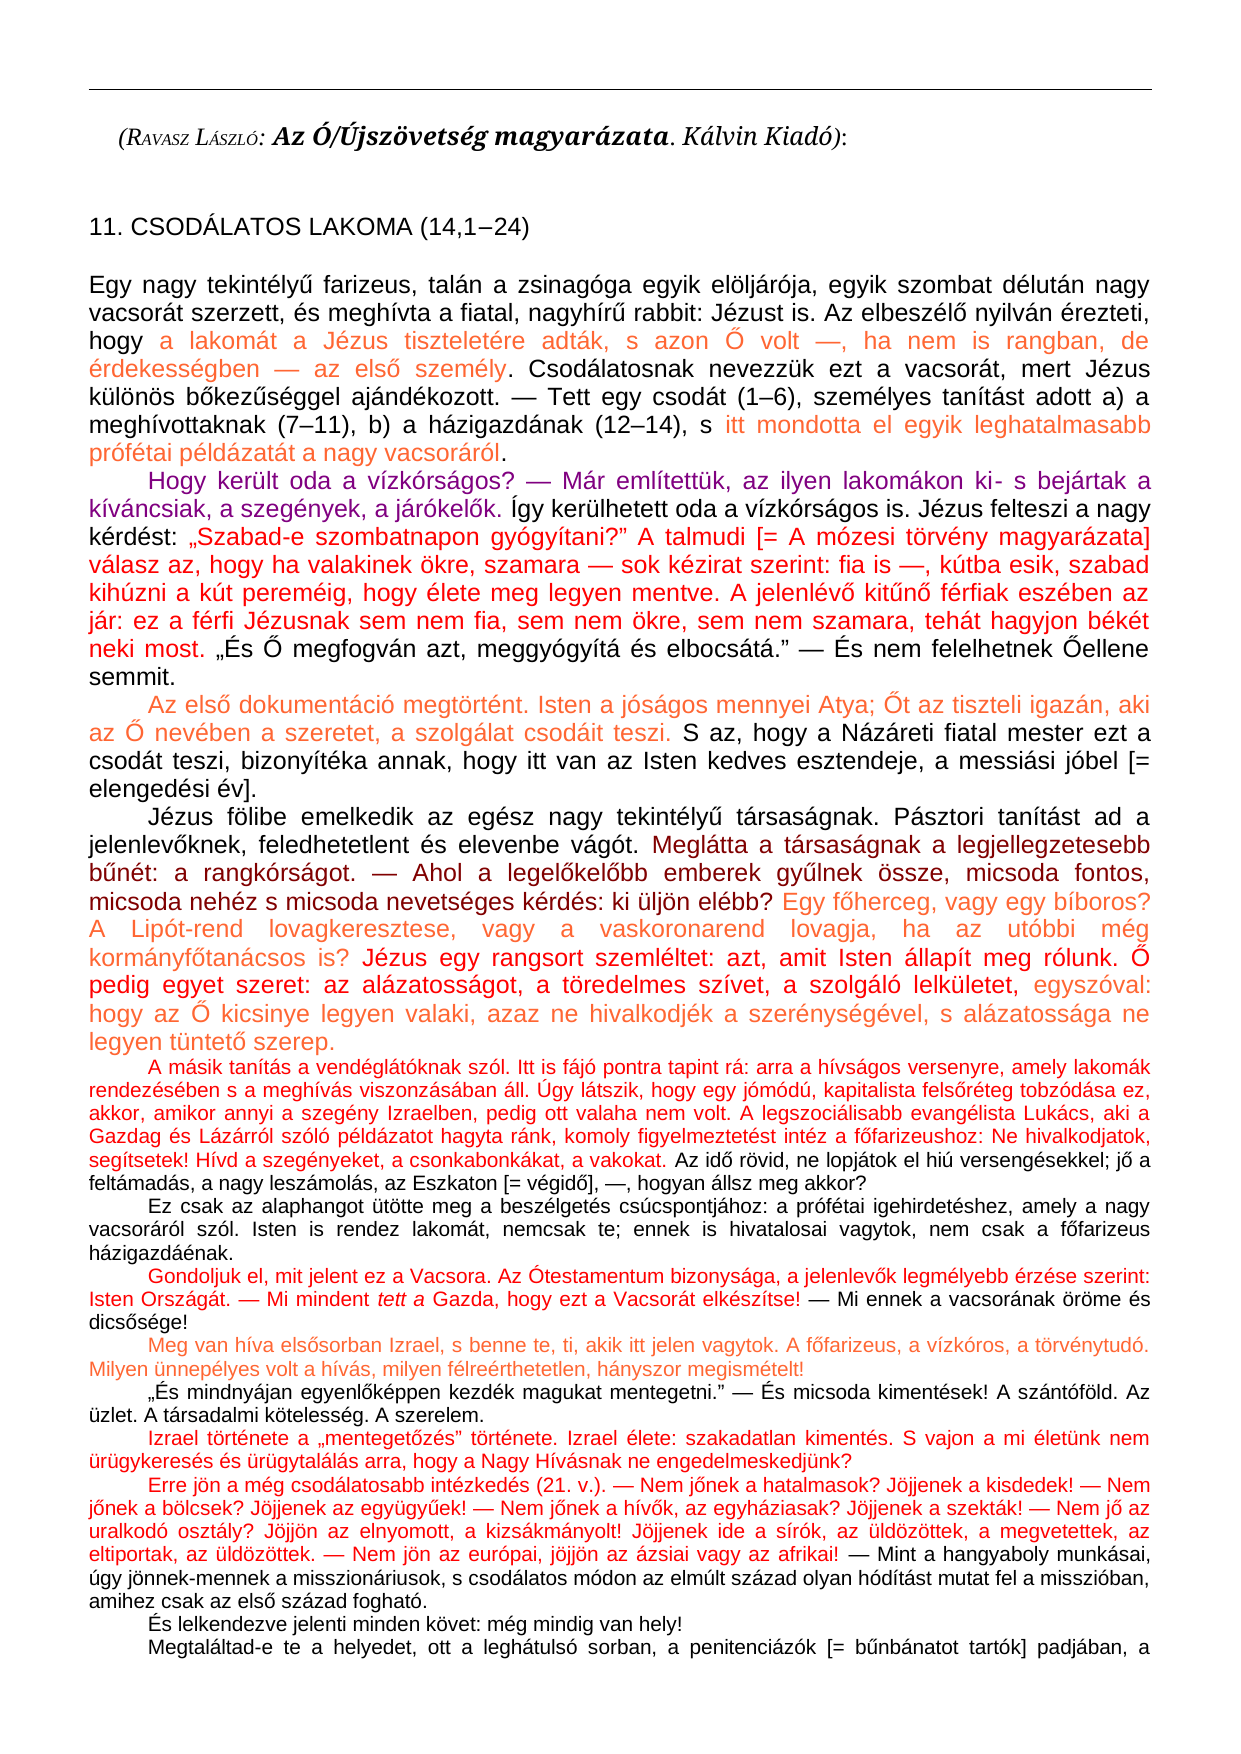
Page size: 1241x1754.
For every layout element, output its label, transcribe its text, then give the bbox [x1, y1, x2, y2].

text Egy nagy tekintélyű farizeus, talán a zsinagóga egyik elöljárója, egyik szombat délután nagy vacsorát szerzett, és meghívta a fiatal, nagyhírű rabbit: Jézust is. Az elbeszélő nyilván érezteti, hogy a lakomát a Jézus tiszteletére adták, s azon Ő volt —, ha nem is rangban, de érdekességben — az első személy. Csodálatosnak nevezzük ezt a vacsorát, mert Jézus különös bőkezűséggel ajándékozott. — Tett egy csodát (1‒6), személyes tanítást adott a) a meghívottaknak (7‒11), b) a házigazdának (12‒14), s itt mondotta el egyik leghatalmasabb prófétai példázatát a nagy vacsoráról. [88, 271, 1152, 467]
text A másik tanítás a vendéglátóknak szól. Itt is fájó pontra tapint rá: arra a hívságos versenyre, amely lakomák rendezésében s a meghívás viszonzásában áll. Úgy látszik, hogy egy jómódú, kapitalista felsőréteg tobzódása ez, akkor, amikor annyi a szegény Izraelben, pedig ott valaha nem volt. A legszociálisabb evangélista Lukács, aki a Gazdag és Lázárról szóló példázatot hagyta ránk, komoly figyelmeztetést intéz a főfarizeushoz: Ne hivalkodjatok, segítsetek! Hívd a szegényeket, a csonkabonkákat, a vakokat. Az idő rövid, ne lopjátok el hiú versengésekkel; jő a feltámadás, a nagy leszámolás, az Eszkaton [= végidő], —, hogyan állsz meg akkor? [88, 1055, 1152, 1195]
text És lelkendezve jelenti minden követ: még mindig van hely! [88, 1613, 1152, 1636]
text Az első dokumentáció megtörtént. Isten a jóságos mennyei Atya; Őt az tiszteli igazán, aki az Ő nevében a szeretet, a szolgálat csodáit teszi. S az, hogy a Názáreti fiatal mester ezt a csodát teszi, bizonyítéka annak, hogy itt van az Isten kedves esztendeje, a messiási jóbel [= elengedési év]. [88, 691, 1152, 803]
text Megtaláltad‑e te a helyedet, ott a leghátulsó sorban, a penitenciázók [= bűnbánatot tartók] padjában, a [88, 1636, 1152, 1659]
text (Ravasz László: Az Ó/Újszövetség magyarázata. Kálvin Kiadó): [88, 90, 1152, 182]
text Izrael története a „mentegetőzés” története. Izrael élete: szakadatlan kimentés. S vajon a mi életünk nem ürügykeresés és ürügytalálás arra, hogy a Nagy Hívásnak ne engedelmeskedjünk? [88, 1427, 1152, 1473]
text 11. CSODÁLATOS LAKOMA (14,1‒24) [88, 212, 1152, 241]
text Ez csak az alaphangot ütötte meg a beszélgetés csúcspontjához: a prófétai igehirdetéshez, amely a nagy vacsoráról szól. Isten is rendez lakomát, nemcsak te; ennek is hivatalosai vagytok, nem csak a főfarizeus házigazdáénak. [88, 1195, 1152, 1264]
text Jézus fölibe emelkedik az egész nagy tekintélyű társaságnak. Pásztori tanítást ad a jelenlevőknek, feledhetetlent és elevenbe vágót. Meglátta a társaságnak a legjellegzetesebb bűnét: a rangkórságot. — Ahol a legelőkelőbb emberek gyűlnek össze, micsoda fontos, micsoda nehéz s micsoda nevetséges kérdés: ki üljön elébb? Egy főherceg, vagy egy bíboros? A Lipót-rend lovagkeresztese, vagy a vaskoronarend lovagja, ha az utóbbi még kormányfőtanácsos is? Jézus egy rangsort szemléltet: azt, amit Isten állapít meg rólunk. Ő pedig egyet szeret: az alázatosságot, a töredelmes szívet, a szolgáló lelkületet, egyszóval: hogy az Ő kicsinye legyen valaki, azaz ne hivalkodjék a szerénységével, s alázatossága ne legyen tüntető szerep. [88, 803, 1152, 1055]
text Hogy került oda a vízkórságos? — Már említettük, az ilyen lakomákon ki‑ s bejártak a kíváncsiak, a szegények, a járókelők. Így kerülhetett oda a vízkórságos is. Jézus felteszi a nagy kérdést: „Szabad‑e szombatnapon gyógyítani?” A talmudi [= A mózesi törvény magyarázata] válasz az, hogy ha valakinek ökre, szamara — sok kézirat szerint: fia is —, kútba esik, szabad kihúzni a kút pereméig, hogy élete meg legyen mentve. A jelenlévő kitűnő férfiak eszében az jár: ez a férfi Jézusnak sem nem fia, sem nem ökre, sem nem szamara, tehát hagyjon békét neki most. „És Ő megfogván azt, meggyógyítá és elbocsátá.” — És nem felelhetnek Őellene semmit. [88, 467, 1152, 691]
text Meg van híva elsősorban Izrael, s benne te, ti, akik itt jelen vagytok. A főfarizeus, a vízkóros, a törvénytudó. Milyen ünnepélyes volt a hívás, milyen félreérthetetlen, hányszor megismételt! [88, 1334, 1152, 1381]
text „És mindnyájan egyenlőképpen kezdék magukat mentegetni.” — És micsoda kimentések! A szántóföld. Az üzlet. A társadalmi kötelesség. A szerelem. [88, 1381, 1152, 1427]
text Erre jön a még csodálatosabb intézkedés (21. v.). — Nem jőnek a hatalmasok? Jöjjenek a kisdedek! — Nem jőnek a bölcsek? Jöjjenek az együgyűek! — Nem jőnek a hívők, az egyháziasak? Jöjjenek a szekták! — Nem jő az uralkodó osztály? Jöjjön az elnyomott, a kizsákmányolt! Jöjjenek ide a sírók, az üldözöttek, a megvetettek, az eltiportak, az üldözöttek. — Nem jön az európai, jöjjön az ázsiai vagy az afrikai! — Mint a hangyaboly munkásai, úgy jönnek-mennek a misszionáriusok, s csodálatos módon az elmúlt század olyan hódítást mutat fel a misszióban, amihez csak az első század fogható. [88, 1473, 1152, 1613]
text Gondoljuk el, mit jelent ez a Vacsora. Az Ótestamentum bizonysága, a jelenlevők legmélyebb érzése szerint: Isten Országát. — Mi mindent tett a Gazda, hogy ezt a Vacsorát elkészítse! — Mi ennek a vacsorának öröme és dicsősége! [88, 1264, 1152, 1334]
